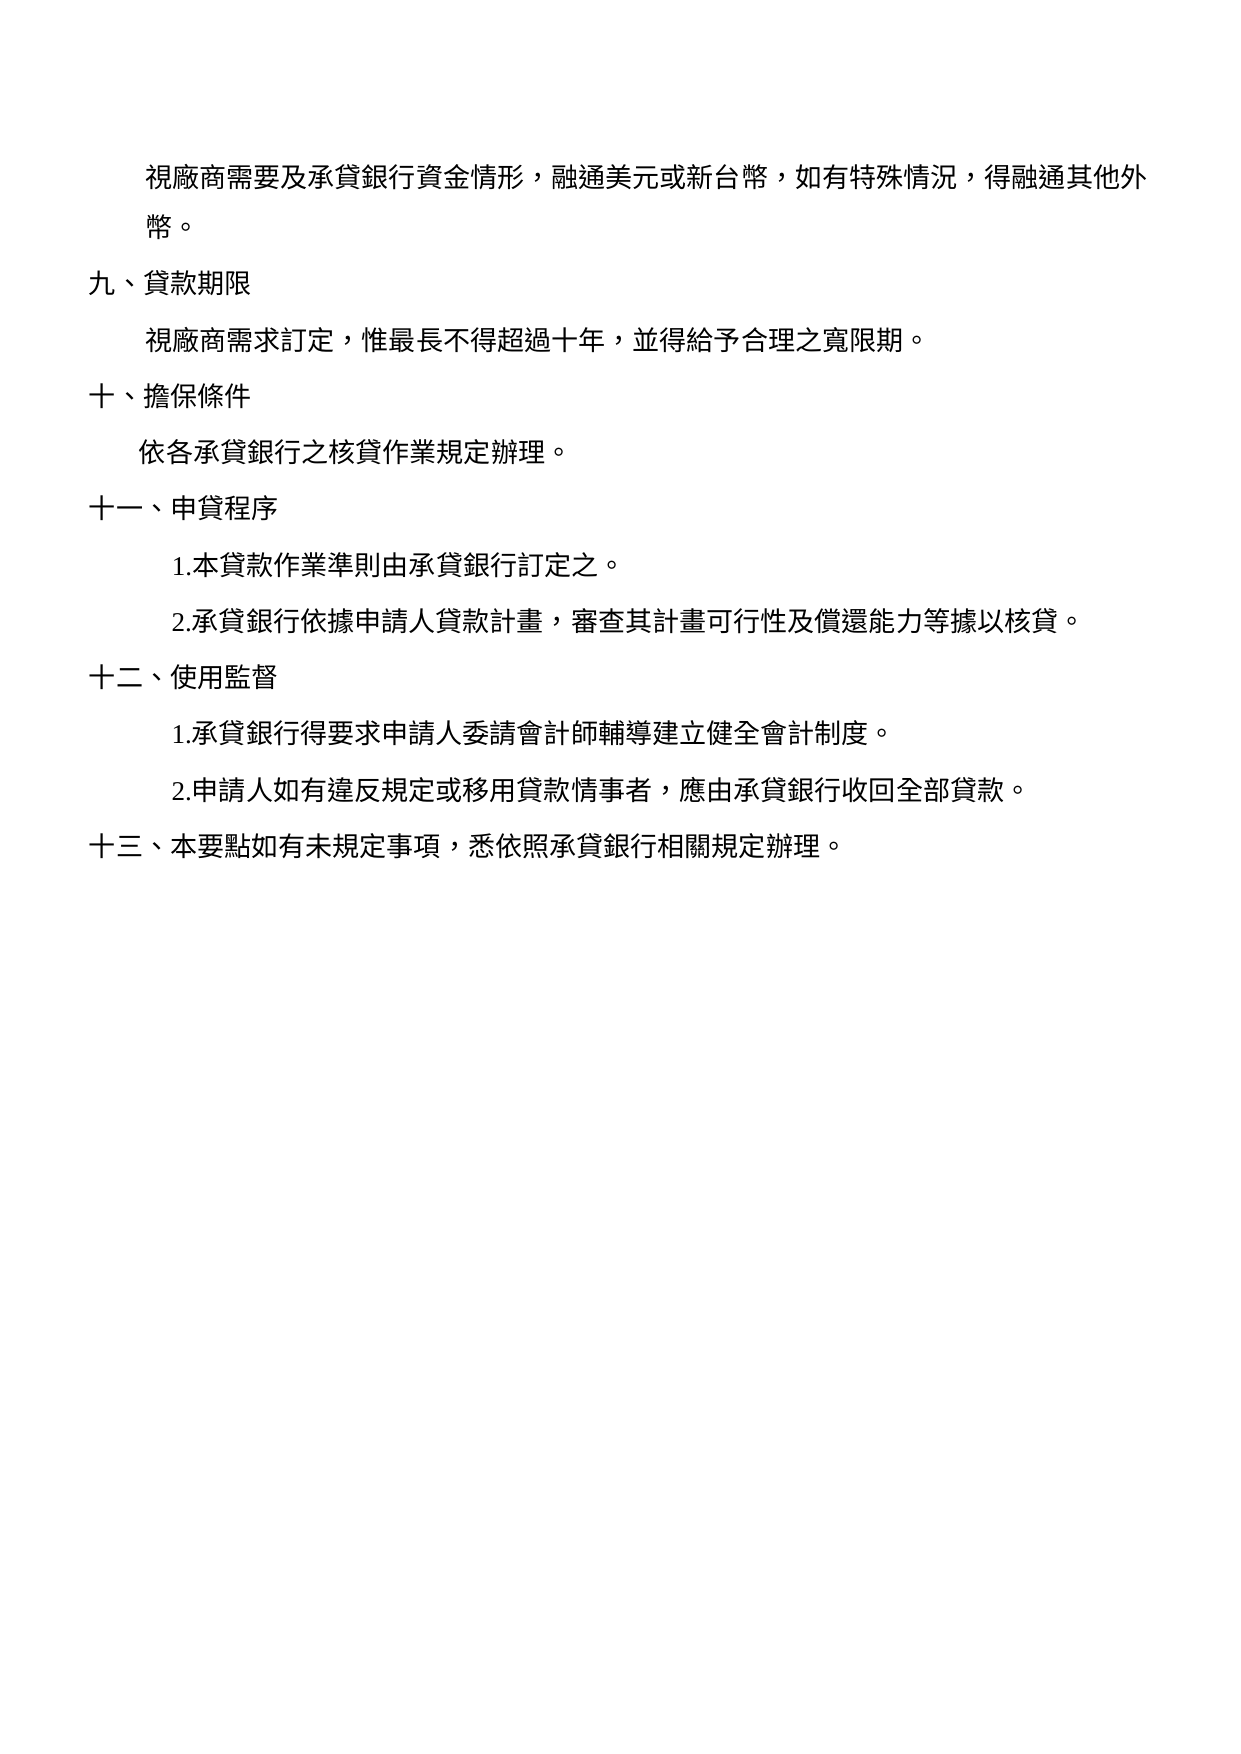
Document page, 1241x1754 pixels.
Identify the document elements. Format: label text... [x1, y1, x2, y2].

text 九、貸款期限 [89, 254, 1152, 304]
text 2.申請人如有違反規定或移用貸款情事者，應由承貸銀行收回全部貸款。 [171, 760, 1152, 810]
text 依各承貸銀行之核貸作業規定辦理。 [89, 423, 1152, 473]
text 視廠商需要及承貸銀行資金情形，融通美元或新台幣，如有特殊情況，得融通其他外幣。 [145, 148, 1152, 248]
text 1.本貸款作業準則由承貸銀行訂定之。 [172, 535, 1152, 585]
text 1.承貸銀行得要求申請人委請會計師輔導建立健全會計制度。 [171, 704, 1152, 754]
text 十三、本要點如有未規定事項，悉依照承貸銀行相關規定辦理。 [89, 816, 1152, 866]
text 十、擔保條件 [89, 366, 1152, 416]
text 2.承貸銀行依據申請人貸款計畫，審查其計畫可行性及償還能力等據以核貸。 [171, 591, 1152, 641]
text 視廠商需求訂定，惟最長不得超過十年，並得給予合理之寬限期。 [145, 310, 1152, 360]
text 十一、申貸程序 [89, 479, 1152, 529]
text 十二、使用監督 [89, 648, 1152, 698]
